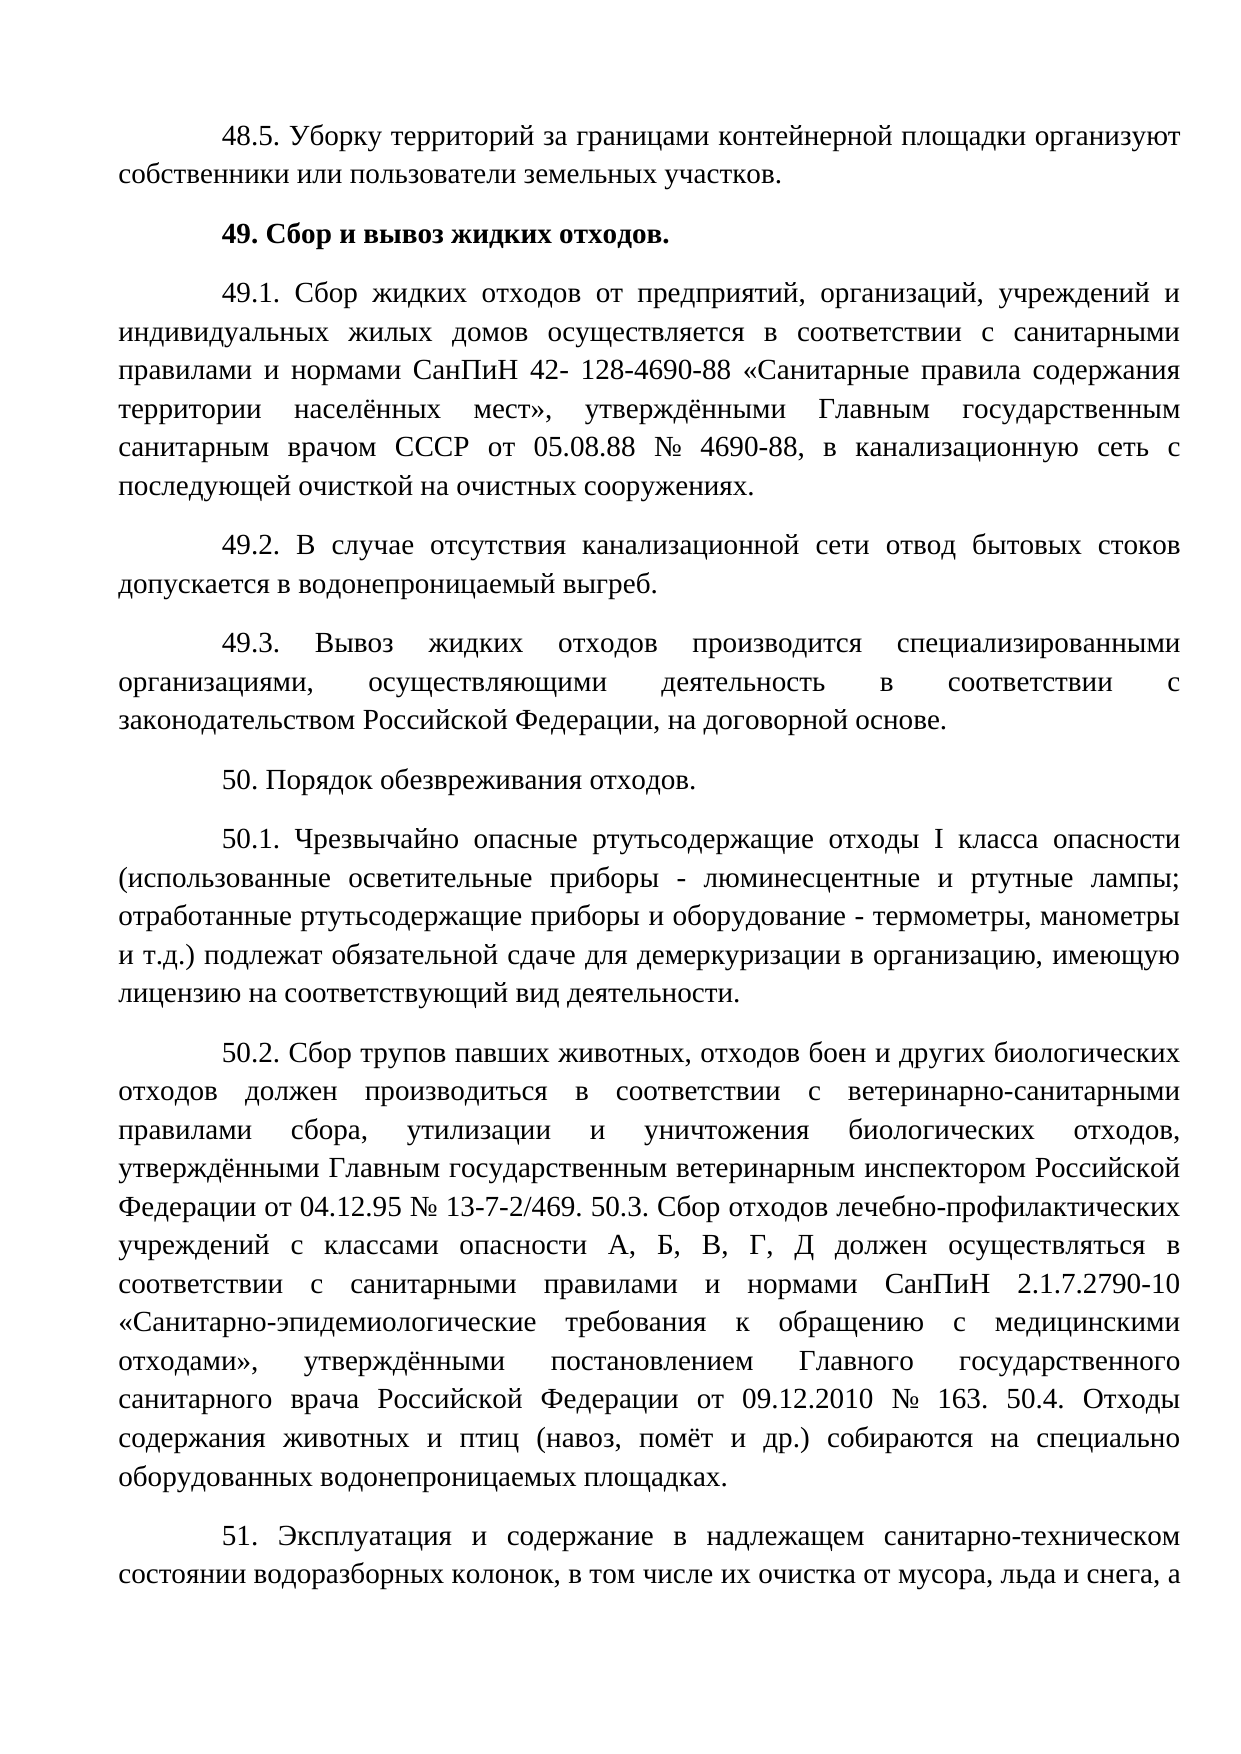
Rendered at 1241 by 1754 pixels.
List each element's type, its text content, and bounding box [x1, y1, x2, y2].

text 50. Порядок обезвреживания отходов. [118, 762, 1181, 795]
text 49.2. В случае отсутствия канализационной сети отвод бытовых стоков допускается в водонепроницаемый выгреб. [118, 527, 1181, 599]
text 50.2. Сбор трупов павших животных, отходов боен и других биологических отходов должен производиться в соответствии с ветеринарно-санитарными правилами сбора, утилизации и уничтожения биологических отходов, утверждёнными Главным государственным ветеринарным инспектором Российской Федерации от 04.12.95 № 13-7-2/469. 50.3. Сбор отходов лечебно-профилактических учреждений с классами опасности А, Б, В, Г, Д должен осуществляться в соответствии с санитарными правилами и нормами СанПиН 2.1.7.2790-10 «Санитарно-эпидемиологические требования к обращению с медицинскими отходами», утверждёнными постановлением Главного государственного санитарного врача Российской Федерации от 09.12.2010 № 163. 50.4. Отходы содержания животных и птиц (навоз, помёт и др.) собираются на специально оборудованных водонепроницаемых площадках. [118, 1035, 1181, 1492]
text 48.5. Уборку территорий за границами контейнерной площадки организуют собственники или пользователи земельных участков. [118, 118, 1181, 190]
text 49. Сбор и вывоз жидких отходов. [118, 216, 1181, 249]
text 51. Эксплуатация и содержание в надлежащем санитарно-техническом состоянии водоразборных колонок, в том числе их очистка от мусора, льда и снега, а [118, 1518, 1181, 1590]
text 49.1. Сбор жидких отходов от предприятий, организаций, учреждений и индивидуальных жилых домов осуществляется в соответствии с санитарными правилами и нормами СанПиН 42- 128-4690-88 «Санитарные правила содержания территории населённых мест», утверждёнными Главным государственным санитарным врачом СССР от 05.08.88 № 4690-88, в канализационную сеть с последующей очисткой на очистных сооружениях. [118, 275, 1181, 502]
text 50.1. Чрезвычайно опасные ртутьсодержащие отходы I класса опасности (использованные осветительные приборы - люминесцентные и ртутные лампы; отработанные ртутьсодержащие приборы и оборудование - термометры, манометры и т.д.) подлежат обязательной сдаче для демеркуризации в организацию, имеющую лицензию на соответствующий вид деятельности. [118, 821, 1181, 1009]
text 49.3. Вывоз жидких отходов производится специализированными организациями, осуществляющими деятельность в соответствии с законодательством Российской Федерации, на договорной основе. [118, 625, 1181, 736]
